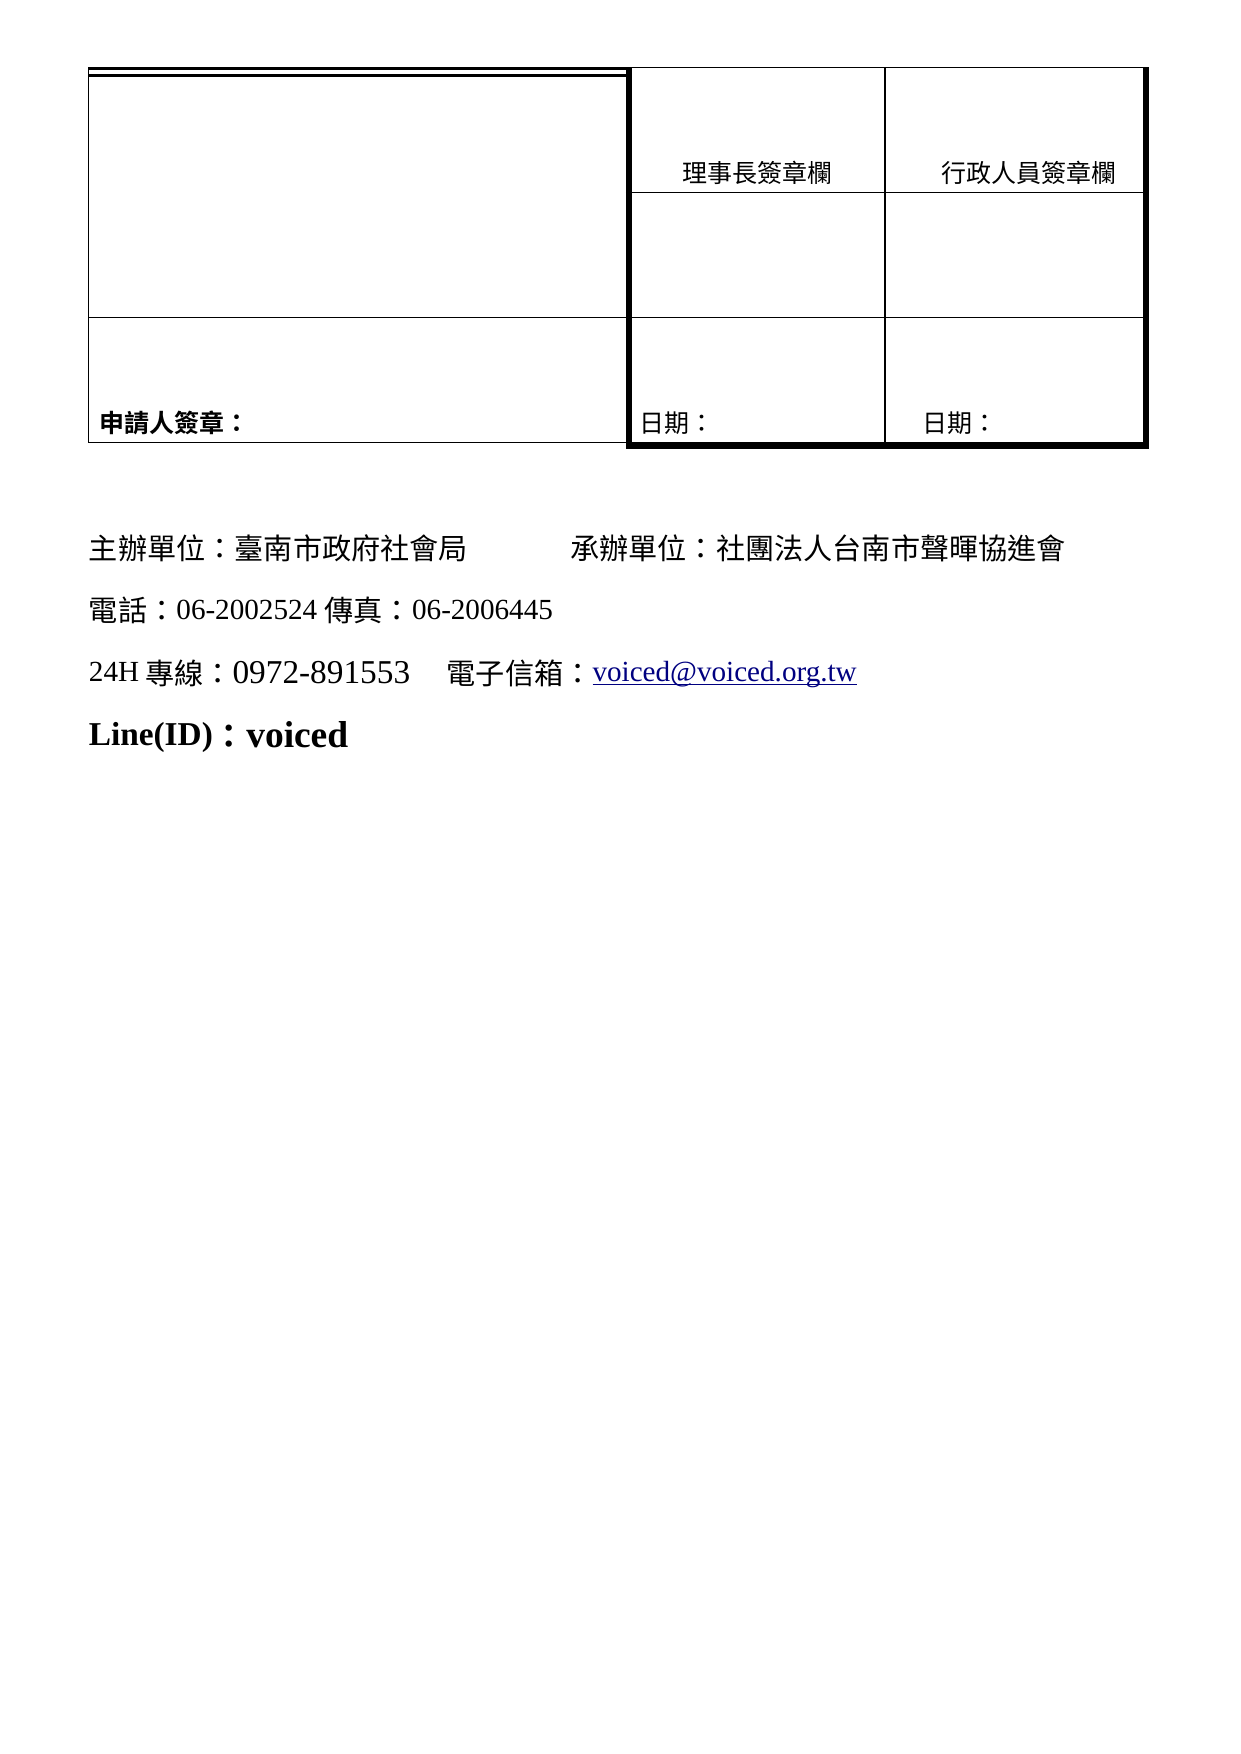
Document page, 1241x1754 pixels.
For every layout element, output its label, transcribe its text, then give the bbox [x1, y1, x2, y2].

table_cell [89, 77, 626, 317]
table_cell [911, 193, 1143, 317]
table_cell [886, 193, 911, 317]
text 24H專線：0972-891553 電子信箱：voiced@voiced.org.tw [89, 630, 1152, 692]
table_cell 行政人員簽章欄 [911, 68, 1143, 192]
table_cell 申請人簽章： [89, 318, 626, 442]
table_cell 日期： [911, 318, 1143, 442]
table_cell 日期： [632, 318, 884, 442]
table_cell [632, 193, 884, 317]
text 主辦單位：臺南市政府社會局 承辦單位：社團法人台南市聲暉協進會 [89, 505, 1152, 567]
table_cell [1149, 317, 1154, 442]
table_cell [886, 318, 911, 442]
table_cell [1149, 67, 1154, 192]
text Line(ID)：voiced [89, 692, 1152, 755]
table_cell 理事長簽章欄 [632, 68, 884, 192]
text 電話：06-2002524 傳真：06-2006445 [89, 567, 1152, 630]
table_cell [886, 68, 911, 192]
table_cell [1149, 192, 1154, 317]
table_cell [89, 70, 626, 74]
